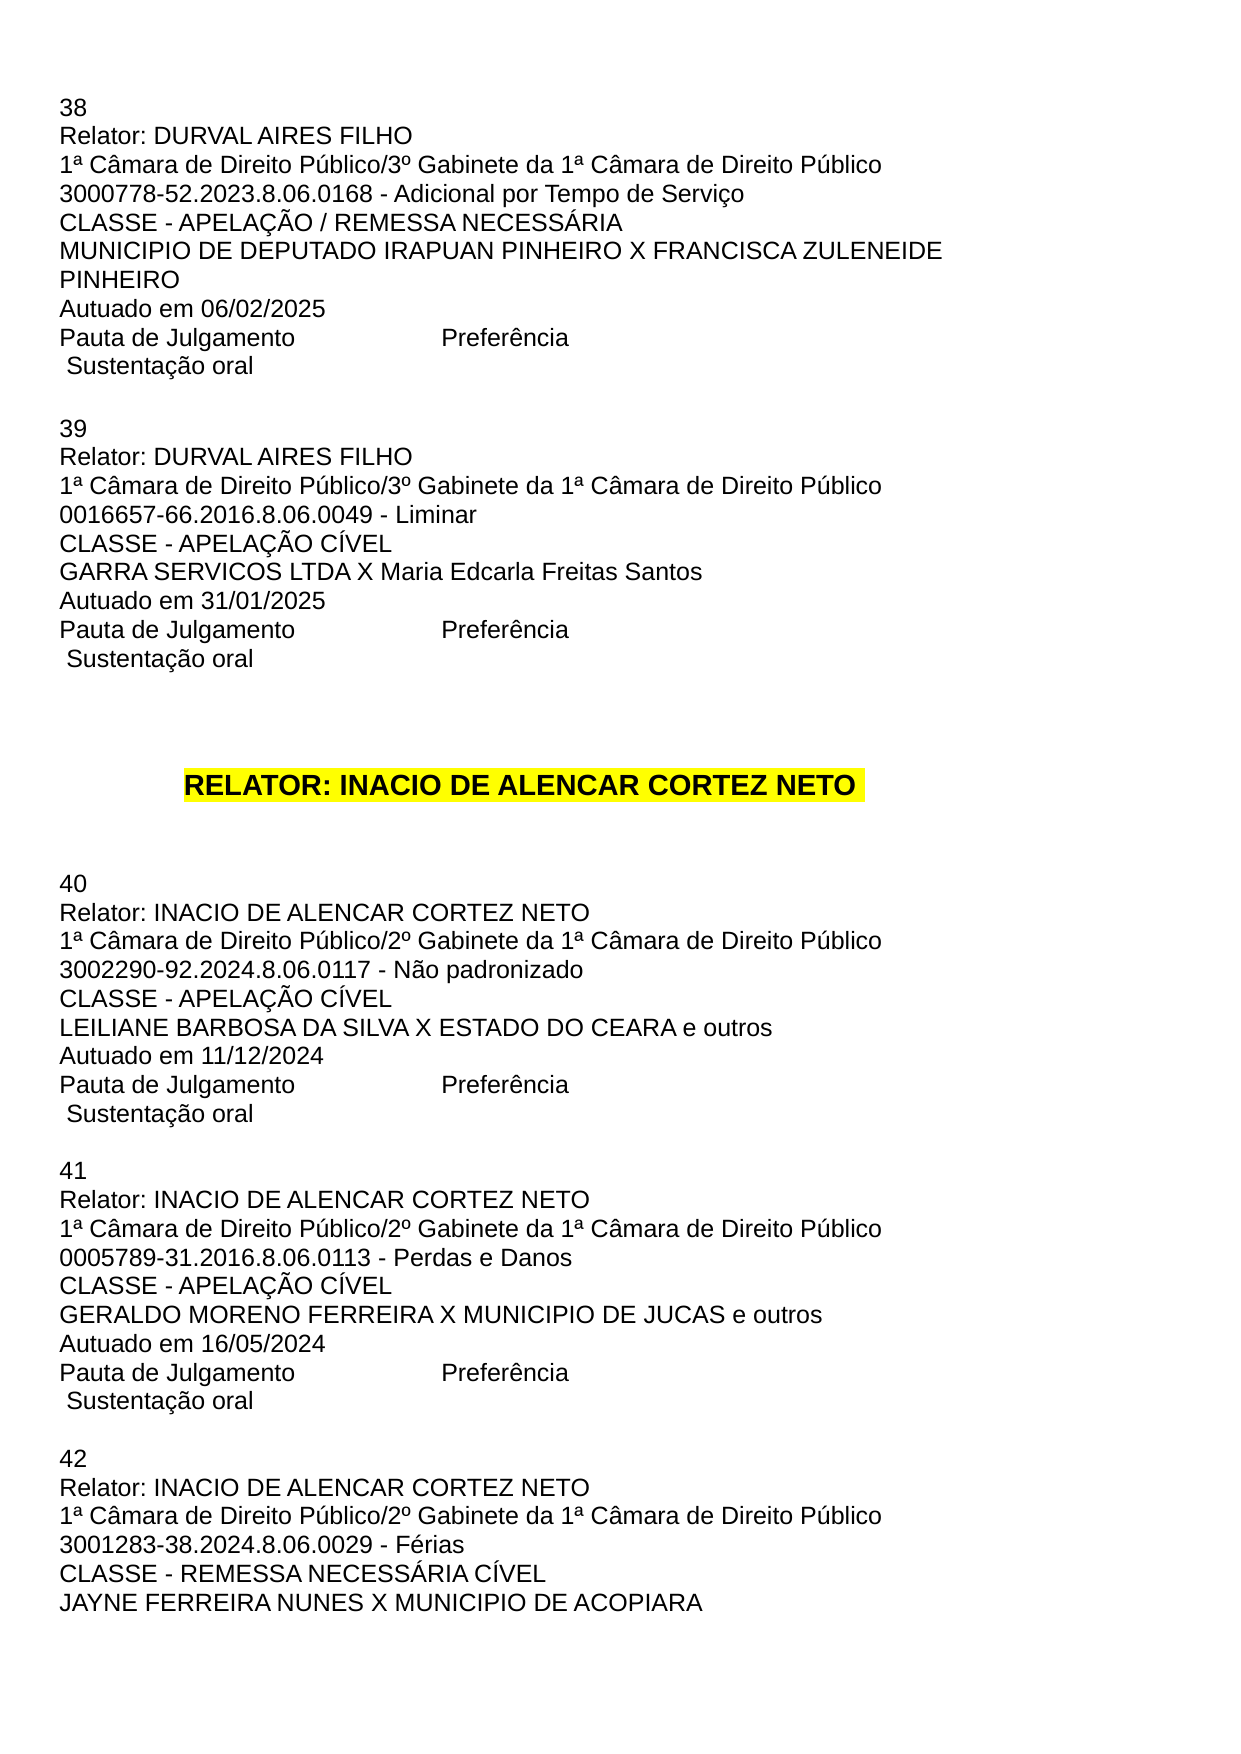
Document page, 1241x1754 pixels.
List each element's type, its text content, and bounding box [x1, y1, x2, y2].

text Relator: INACIO DE ALENCAR CORTEZ NETO [59, 1185, 989, 1214]
text CLASSE - REMESSA NECESSÁRIA CÍVEL [59, 1559, 989, 1588]
text Autuado em 11/12/2024 [59, 1041, 989, 1070]
text 3002290-92.2024.8.06.0117 - Não padronizado [59, 955, 989, 984]
text 3001283-38.2024.8.06.0029 - Férias [59, 1530, 989, 1559]
text Pauta de Julgamento Preferência [59, 615, 989, 644]
text 39 [59, 414, 989, 442]
text 1ª Câmara de Direito Público/3º Gabinete da 1ª Câmara de Direito Público [59, 150, 989, 179]
text 41 [59, 1156, 989, 1185]
text CLASSE - APELAÇÃO CÍVEL [59, 529, 989, 557]
text LEILIANE BARBOSA DA SILVA X ESTADO DO CEARA e outros [59, 1013, 989, 1041]
text 0016657-66.2016.8.06.0049 - Liminar [59, 500, 989, 529]
text Sustentação oral [59, 1386, 989, 1415]
text Pauta de Julgamento Preferência [59, 1070, 989, 1099]
text Sustentação oral [59, 351, 989, 380]
text RELATOR: INACIO DE ALENCAR CORTEZ NETO [59, 768, 989, 802]
text Sustentação oral [59, 644, 989, 672]
text 42 [59, 1444, 989, 1473]
text Sustentação oral [59, 1099, 989, 1128]
text CLASSE - APELAÇÃO CÍVEL [59, 984, 989, 1013]
text 40 [59, 869, 989, 898]
text Autuado em 31/01/2025 [59, 586, 989, 615]
text Relator: DURVAL AIRES FILHO [59, 442, 989, 471]
text 1ª Câmara de Direito Público/3º Gabinete da 1ª Câmara de Direito Público [59, 471, 989, 500]
text JAYNE FERREIRA NUNES X MUNICIPIO DE ACOPIARA [59, 1588, 989, 1616]
text GERALDO MORENO FERREIRA X MUNICIPIO DE JUCAS e outros [59, 1300, 989, 1329]
text Relator: INACIO DE ALENCAR CORTEZ NETO [59, 898, 989, 926]
text CLASSE - APELAÇÃO / REMESSA NECESSÁRIA [59, 208, 989, 236]
text Autuado em 06/02/2025 [59, 294, 989, 323]
text Pauta de Julgamento Preferência [59, 1358, 989, 1386]
text 0005789-31.2016.8.06.0113 - Perdas e Danos [59, 1243, 989, 1271]
text Relator: DURVAL AIRES FILHO [59, 121, 989, 150]
text Autuado em 16/05/2024 [59, 1329, 989, 1358]
text Relator: INACIO DE ALENCAR CORTEZ NETO [59, 1473, 989, 1501]
text Pauta de Julgamento Preferência [59, 323, 989, 351]
text 1ª Câmara de Direito Público/2º Gabinete da 1ª Câmara de Direito Público [59, 1501, 989, 1530]
text GARRA SERVICOS LTDA X Maria Edcarla Freitas Santos [59, 557, 989, 586]
text 38 [59, 93, 989, 121]
text 1ª Câmara de Direito Público/2º Gabinete da 1ª Câmara de Direito Público [59, 926, 989, 955]
text 3000778-52.2023.8.06.0168 - Adicional por Tempo de Serviço [59, 179, 989, 208]
text 1ª Câmara de Direito Público/2º Gabinete da 1ª Câmara de Direito Público [59, 1214, 989, 1243]
text CLASSE - APELAÇÃO CÍVEL [59, 1271, 989, 1300]
text MUNICIPIO DE DEPUTADO IRAPUAN PINHEIRO X FRANCISCA ZULENEIDE PINHEIRO [59, 236, 989, 294]
